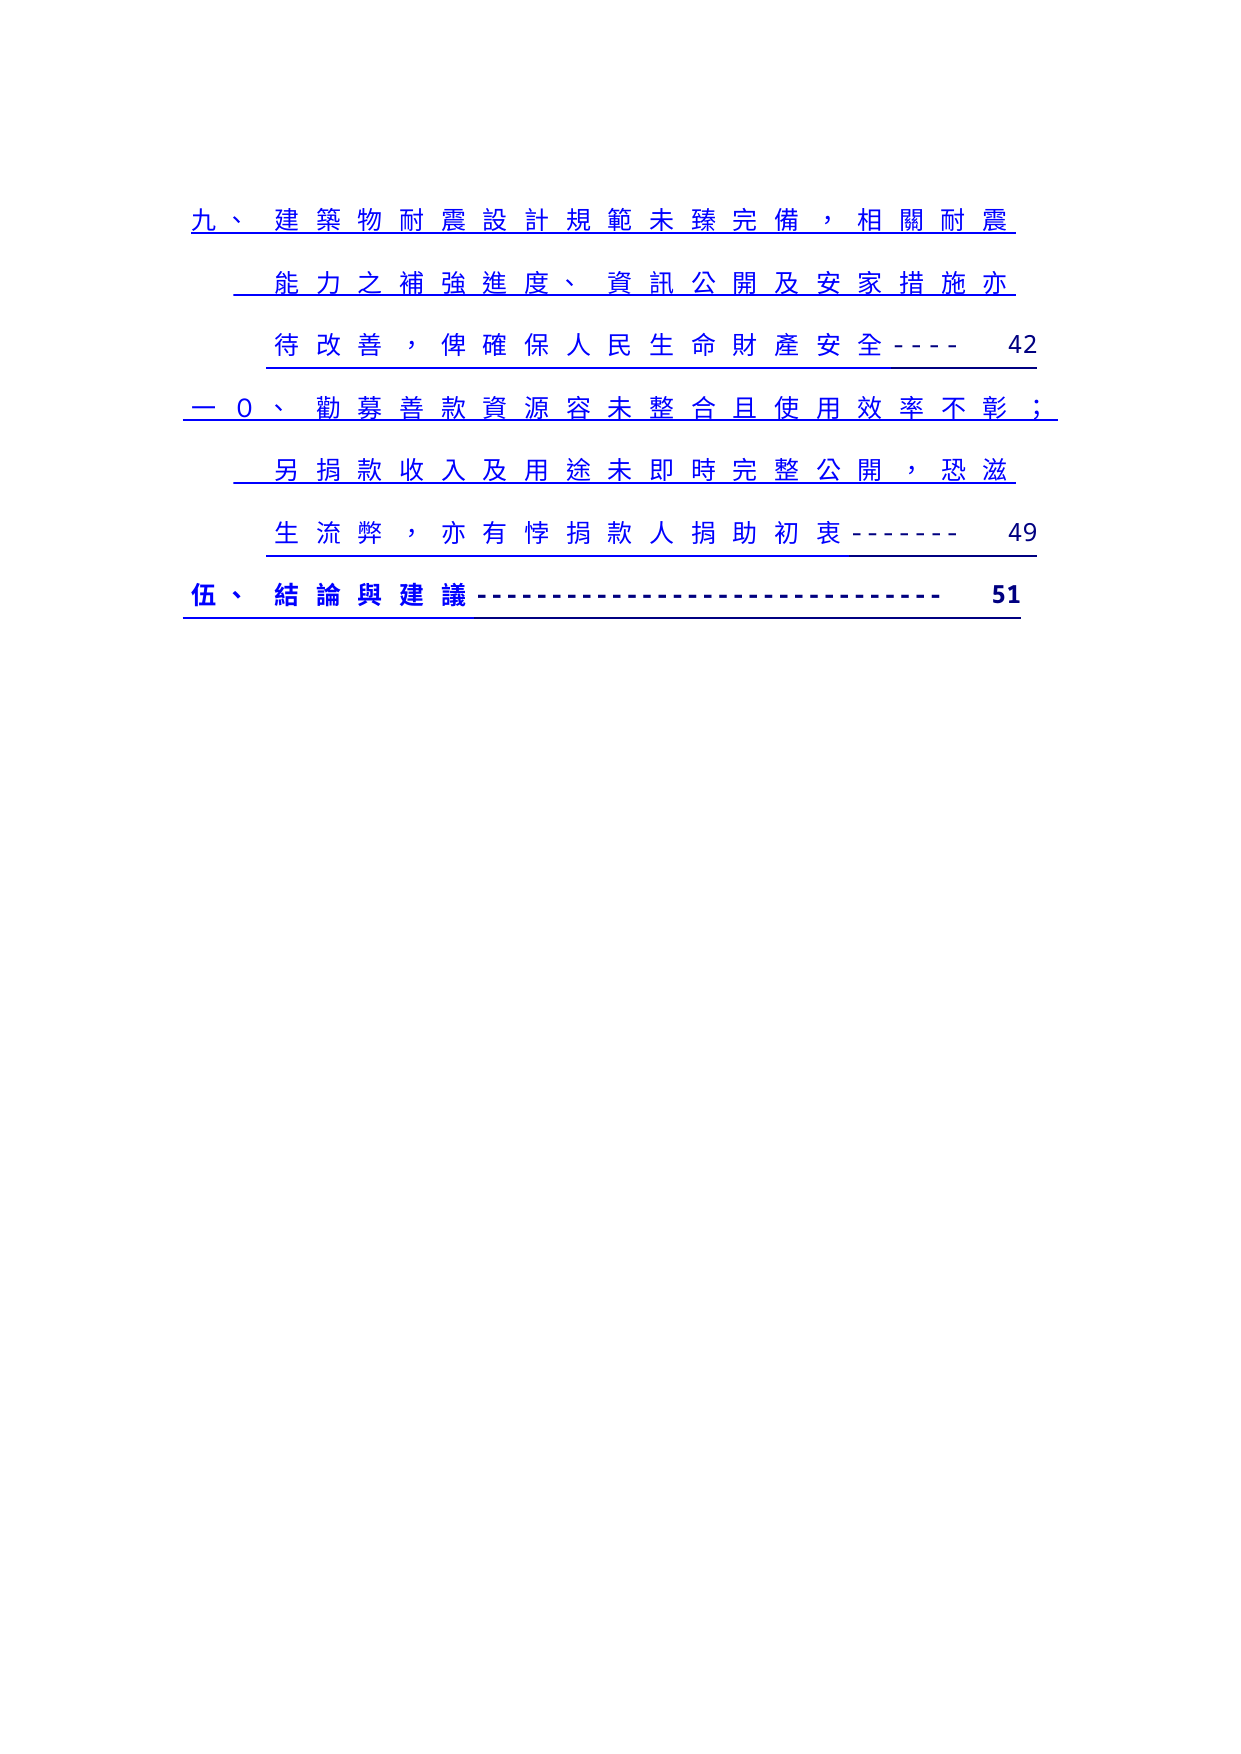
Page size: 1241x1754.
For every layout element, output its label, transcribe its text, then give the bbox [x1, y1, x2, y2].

text 一０、勸募善款資源容未整合且使用效率不彰；另捐款收入及用途未即時完整公開，恐滋生流弊，亦有悖捐款人捐助初衷 49 [183, 421, 1043, 552]
text 一０、勸募善款資源容未整合且使用效率不彰；另捐款收入及用途未即時完整公開，恐滋生流弊，亦有悖捐款人捐助初衷 49 [183, 365, 1043, 419]
text 九、建築物耐震設計規範未臻完備，相關耐震能力之補強進度、資訊公開及安家措施亦待改善，俾確保人民生命財產安全 42 [183, 177, 1043, 365]
text 伍、結論與建議 51 [183, 552, 1027, 615]
